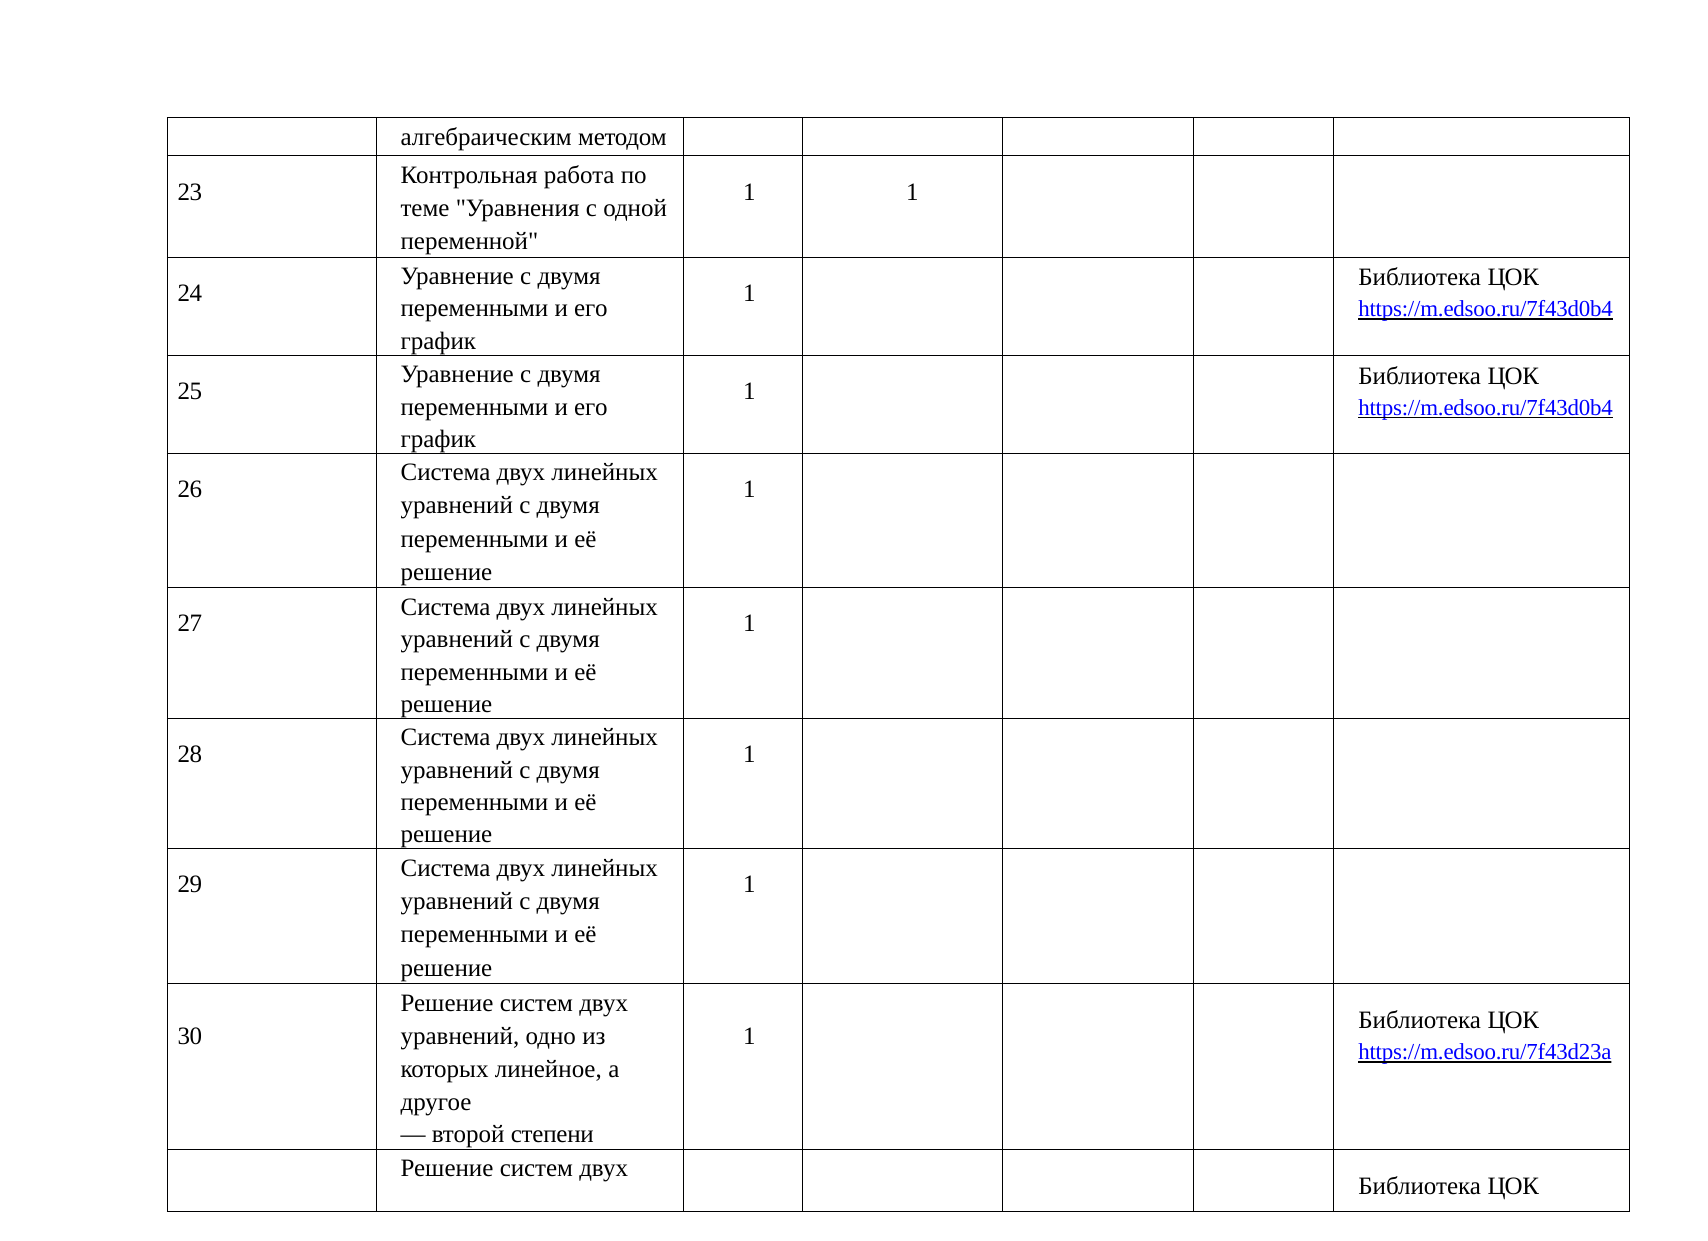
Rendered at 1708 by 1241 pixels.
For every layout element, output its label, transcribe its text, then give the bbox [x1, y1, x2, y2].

table_cell Система двух линейных уравнений с двумя переменными и её решение [377, 719, 683, 848]
table_cell [1003, 588, 1193, 718]
table_cell [1194, 588, 1333, 718]
table_header алгебраическим методом [377, 118, 683, 155]
table_cell Уравнение с двумя переменными и его график [377, 258, 683, 354]
table_header [684, 118, 802, 155]
table_cell Библиотека ЦОК https://m.edsoo.ru/7f43d0b4 [1334, 258, 1629, 354]
table_header [1334, 118, 1629, 155]
table_cell [1003, 719, 1193, 848]
table_cell 1 [684, 588, 802, 718]
table_cell [1003, 356, 1193, 453]
table_cell Библиотека ЦОК [1334, 1150, 1629, 1211]
table_cell [803, 849, 1002, 983]
table_cell [1003, 1150, 1193, 1211]
table_cell 1 [684, 984, 802, 1148]
table_cell [1334, 454, 1629, 587]
table_cell 24 [168, 258, 376, 354]
table_header [803, 118, 1002, 155]
table_cell [684, 1150, 802, 1211]
table_cell [1194, 156, 1333, 256]
table_cell [1003, 984, 1193, 1148]
table_cell Библиотека ЦОК https://m.edsoo.ru/7f43d0b4 [1334, 356, 1629, 453]
table_header [168, 118, 376, 155]
table_cell 1 [684, 258, 802, 354]
table_cell [803, 1150, 1002, 1211]
table_cell Система двух линейных уравнений с двумя переменными и её решение [377, 849, 683, 983]
table_cell [1003, 156, 1193, 256]
table_cell Система двух линейных уравнений с двумя переменными и её решение [377, 588, 683, 718]
table_cell [1194, 719, 1333, 848]
table_header [1194, 118, 1333, 155]
table_header [1003, 118, 1193, 155]
table_cell [803, 258, 1002, 354]
table_cell 1 [684, 454, 802, 587]
table_cell Решение систем двух уравнений, одно из которых линейное, а другое — второй степени [377, 984, 683, 1148]
table_cell Библиотека ЦОК https://m.edsoo.ru/7f43d23a [1334, 984, 1629, 1148]
table_cell [803, 588, 1002, 718]
table_cell 27 [168, 588, 376, 718]
table_cell 26 [168, 454, 376, 587]
table_cell [803, 719, 1002, 848]
table_cell 1 [684, 356, 802, 453]
table_cell [1334, 849, 1629, 983]
table_cell 28 [168, 719, 376, 848]
table_cell 30 [168, 984, 376, 1148]
table_cell [1003, 454, 1193, 587]
table_cell [1194, 984, 1333, 1148]
table_cell 23 [168, 156, 376, 256]
table_cell [803, 984, 1002, 1148]
table_cell [1194, 454, 1333, 587]
table_cell 1 [684, 849, 802, 983]
table_cell [803, 356, 1002, 453]
table_cell 1 [803, 156, 1002, 256]
table_cell [1194, 356, 1333, 453]
table_cell Контрольная работа по теме "Уравнения с одной переменной" [377, 156, 683, 256]
table_cell 1 [684, 719, 802, 848]
table_cell [1194, 258, 1333, 354]
table_cell [1334, 719, 1629, 848]
table_cell [1194, 849, 1333, 983]
table_cell Решение систем двух [377, 1150, 683, 1211]
table_cell 1 [684, 156, 802, 256]
table_cell [168, 1150, 376, 1211]
table_cell 29 [168, 849, 376, 983]
table_cell [1334, 156, 1629, 256]
table_cell Уравнение с двумя переменными и его график [377, 356, 683, 453]
table_cell [1194, 1150, 1333, 1211]
table_cell [1003, 849, 1193, 983]
table_cell 25 [168, 356, 376, 453]
table_cell [1003, 258, 1193, 354]
table_cell [803, 454, 1002, 587]
table_cell Система двух линейных уравнений с двумя переменными и её решение [377, 454, 683, 587]
table_cell [1334, 588, 1629, 718]
